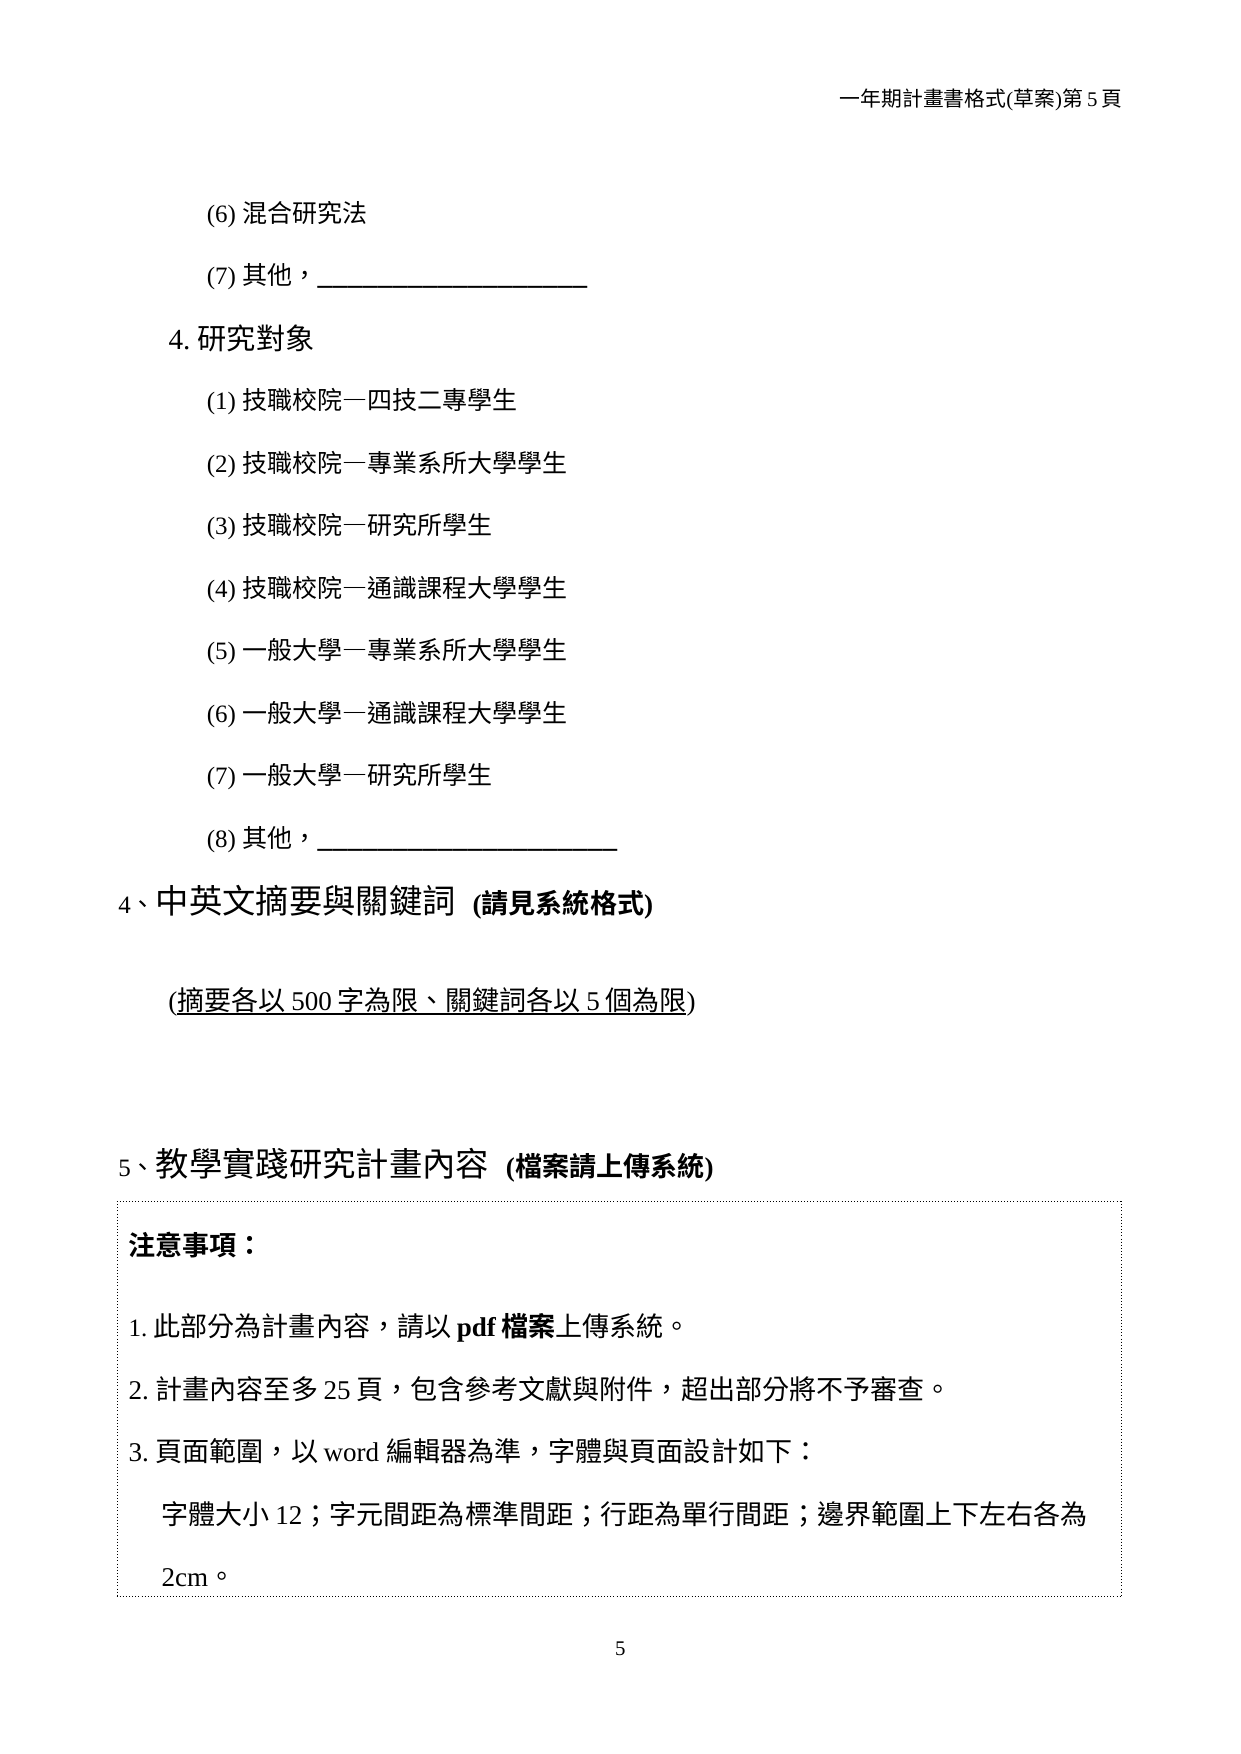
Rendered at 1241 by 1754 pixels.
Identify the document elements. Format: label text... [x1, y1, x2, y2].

list 技職校院—通識課程大學學生 [206, 545, 1122, 607]
list 混合研究法 [206, 170, 1122, 232]
table_header 注意事項： 此部分為計畫內容，請以pdf檔案上傳系統。 計畫內容至多25頁，包含參考文獻與附件，超出部分將不予審查。 頁面範圍，以word 編輯器為準，字體與頁面設計如下： 字體大小12；字元間距為標準間距；行距為單行間距；邊界範圍上下左右各為2cm。 [117, 1201, 1121, 1596]
list 技職校院—四技二專學生 [206, 357, 1122, 420]
list 研究對象 [168, 295, 1122, 357]
list 一般大學—專業系所大學學生 [206, 607, 1122, 670]
list 中英文摘要與關鍵詞 (請見系統格式) [118, 857, 1122, 920]
list 技職校院—專業系所大學學生 [206, 420, 1122, 482]
list 技職校院—研究所學生 [206, 482, 1122, 545]
text (摘要各以500字為限、關鍵詞各以5個為限) [168, 957, 1122, 1020]
list 教學實踐研究計畫內容 (檔案請上傳系統) [118, 1120, 1122, 1182]
list 一般大學—通識課程大學學生 [206, 670, 1122, 732]
list 一般大學—研究所學生 [206, 732, 1122, 795]
list 其他，____________________ [206, 795, 1122, 857]
list 其他，__________________ [206, 232, 1122, 295]
